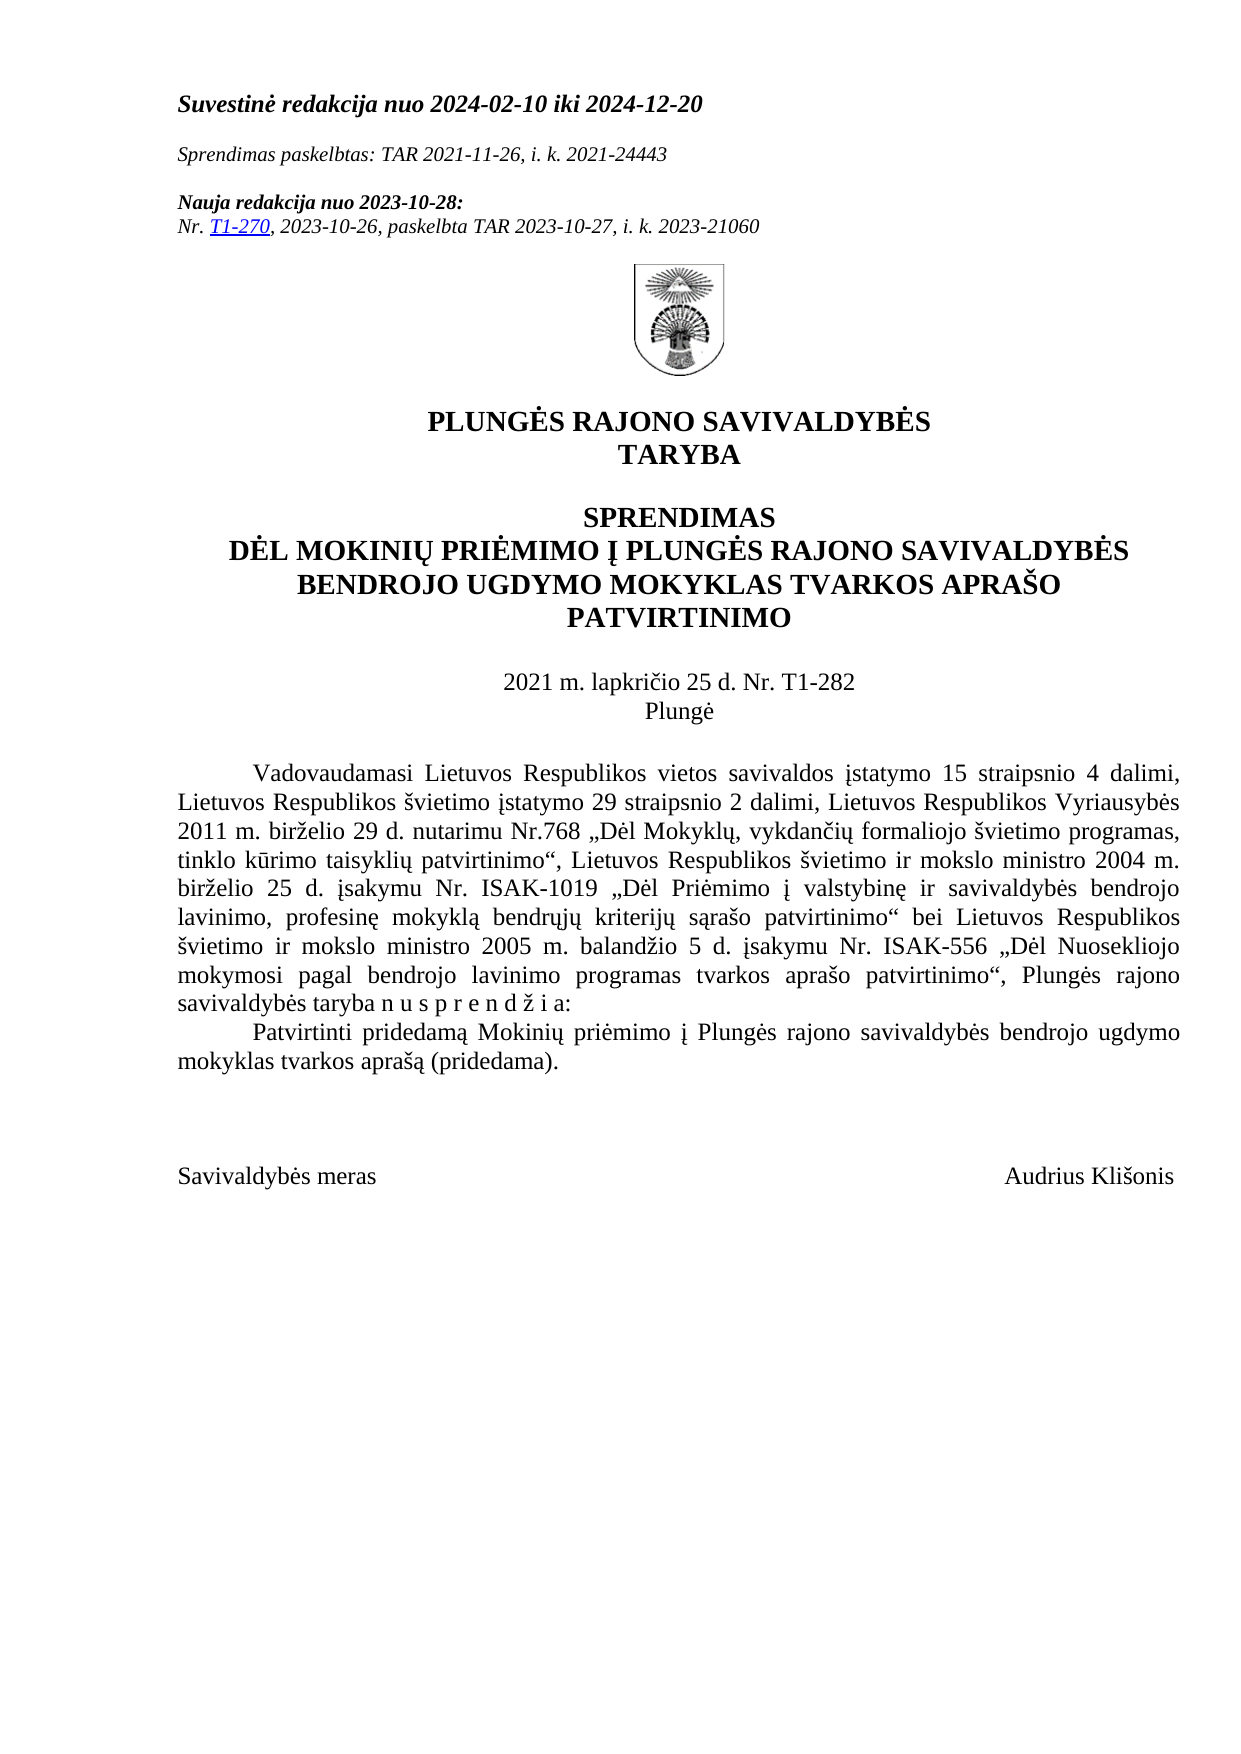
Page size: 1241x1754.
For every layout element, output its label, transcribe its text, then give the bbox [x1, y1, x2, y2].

text Suvestinė redakcija nuo 2024-02-10 iki 2024-12-20 [177, 89, 1181, 117]
text Nauja redakcija nuo 2023-10-28: [177, 189, 1181, 214]
text Nr. T1-270, 2023-10-26, paskelbta TAR 2023-10-27, i. k. 2023-21060 [177, 214, 1181, 238]
text 2021 m. lapkričio 25 d. Nr. T1-282 [177, 667, 1181, 696]
text SPRENDIMAS [177, 500, 1181, 533]
text TARYBA [177, 437, 1181, 471]
text Sprendimas paskelbtas: TAR 2021-11-26, i. k. 2021-24443 [177, 141, 1181, 166]
text Vadovaudamasi Lietuvos Respublikos vietos savivaldos įstatymo 15 straipsnio 4 dalimi, Lietuvos Respublikos švietimo įstatymo 29 straipsnio 2 dalimi, Lietuvos Respublikos Vyriausybės 2011 m. birželio 29 d. nutarimu Nr.768 „Dėl Mokyklų, vykdančių formaliojo švietimo programas, tinklo kūrimo taisyklių patvirtinimo“, Lietuvos Respublikos švietimo ir mokslo ministro 2004 m. birželio 25 d. įsakymu Nr. ISAK-1019 „Dėl Priėmimo į valstybinę ir savivaldybės bendrojo lavinimo, profesinę mokyklą bendrųjų kriterijų sąrašo patvirtinimo“ bei Lietuvos Respublikos švietimo ir mokslo ministro 2005 m. balandžio 5 d. įsakymu Nr. ISAK-556 „Dėl Nuosekliojo mokymosi pagal bendrojo lavinimo programas tvarkos aprašo patvirtinimo“, Plungės rajono savivaldybės taryba n u s p r e n d ž i a: [177, 758, 1181, 1017]
text DĖL MOKINIŲ PRIĖMIMO Į PLUNGĖS RAJONO SAVIVALDYBĖS BENDROJO UGDYMO mokyklas TVARKOS APRAŠO [177, 533, 1181, 600]
text PATVIRTINIMO [177, 600, 1181, 634]
text PLUNGĖS RAJONO SAVIVALDYBĖS [177, 404, 1181, 437]
text Savivaldybės meras Audrius Klišonis [177, 1161, 1181, 1190]
text Patvirtinti pridedamą Mokinių priėmimo į Plungės rajono savivaldybės bendrojo ugdymo mokyklas tvarkos aprašą (pridedama). [177, 1017, 1181, 1075]
text Plungė [177, 696, 1181, 725]
